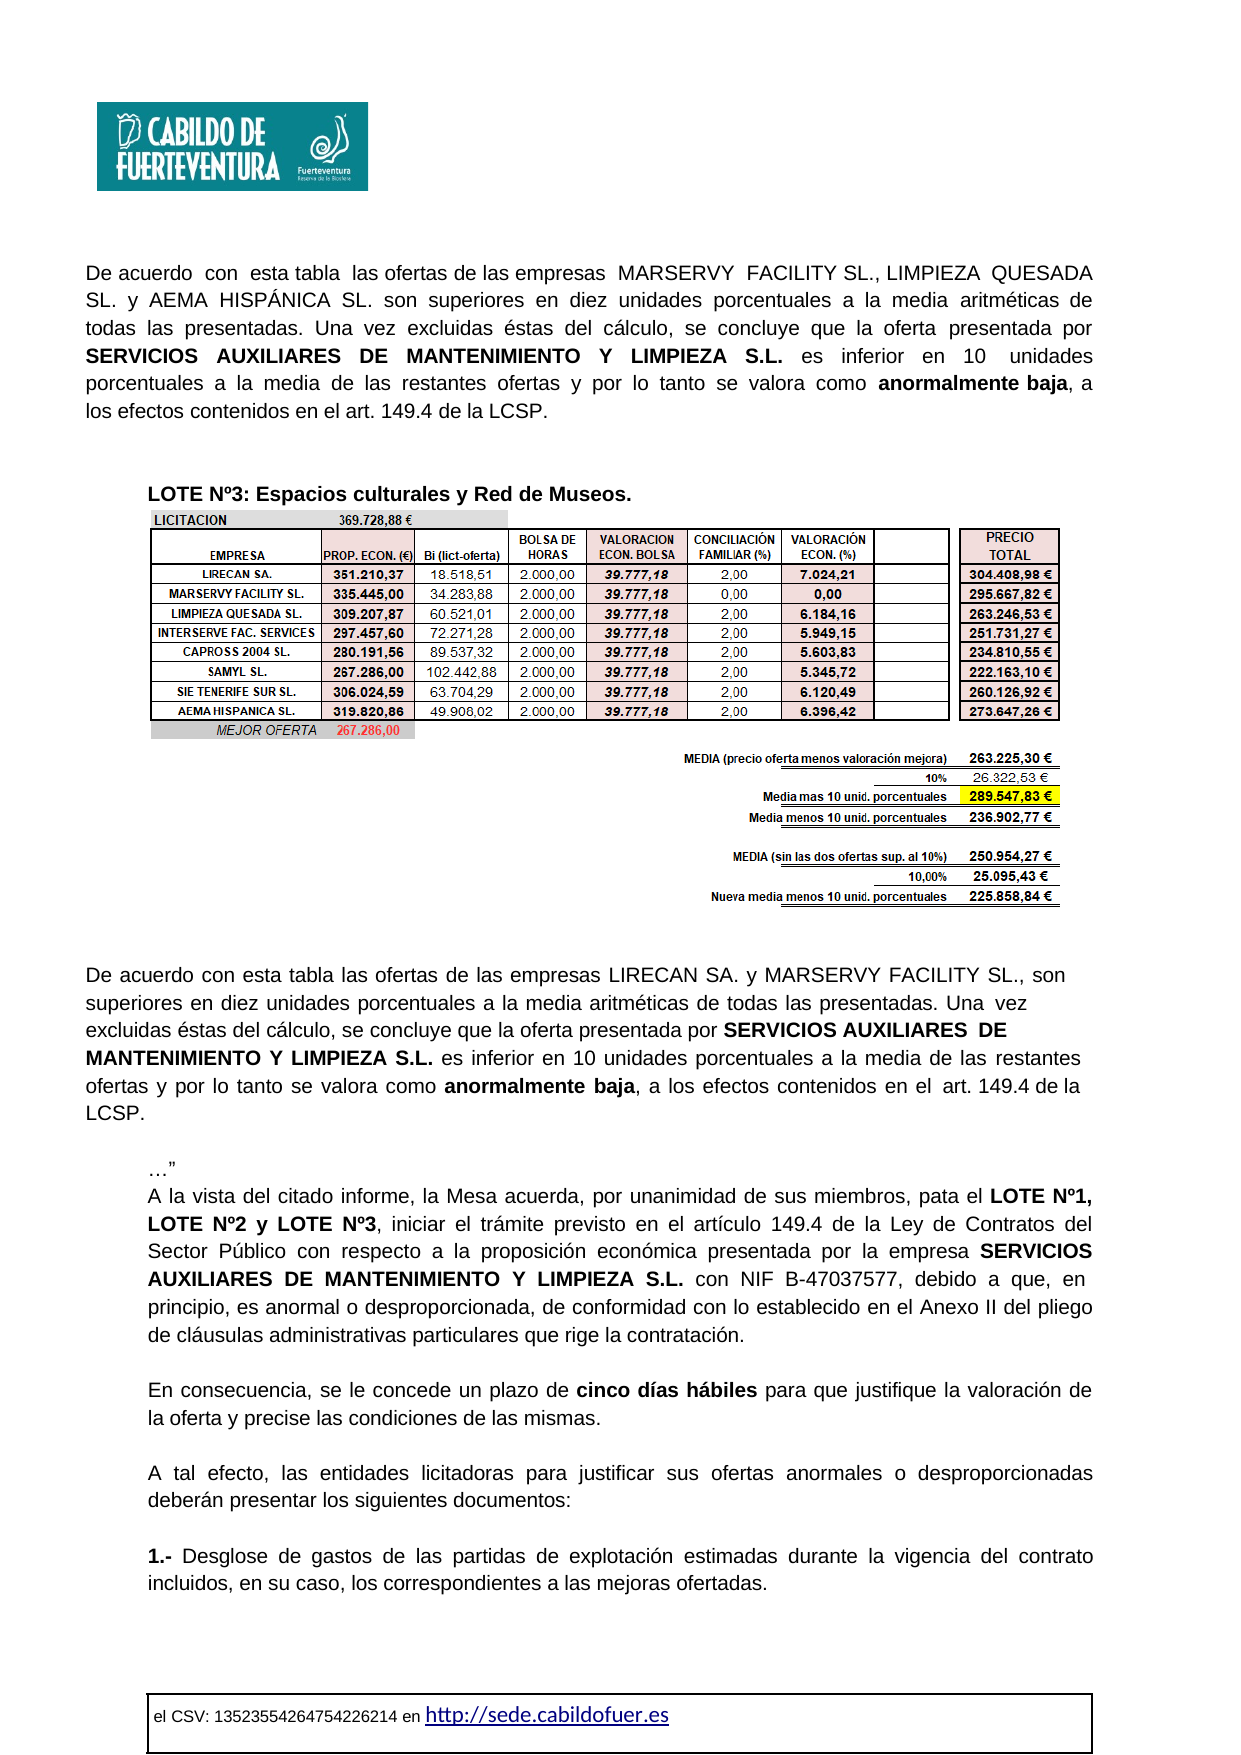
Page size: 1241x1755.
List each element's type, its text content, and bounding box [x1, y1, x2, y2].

text 1.- Desglose de gastos de las partidas de explotación estimadas durante la vigencia del contrato incluidos, en su caso, los correspondientes a las mejoras ofertadas. [148, 1543, 1093, 1595]
text principio, es anormal o desproporcionada, de conformidad con lo establecido en el Anexo II del pliego de cláusulas administrativas particulares que rige la contratación. [148, 1295, 1093, 1346]
text En consecuencia, se le concede un plazo de cinco días hábiles para que justifique la valoración de la oferta y precise las condiciones de las mismas. [148, 1378, 1093, 1429]
text De acuerdo con esta tabla las ofertas de las empresas LIRECAN SA. y MARSERVY FACILITY SL., son superiores en diez unidades porcentuales a la media aritméticas de todas las presentadas. Una vez excluidas éstas del cálculo, se concluye que la oferta presentada por SERVICIOS AUXILIARES DE MANTENIMIENTO Y LIMPIEZA S.L. es inferior en 10 unidades porcentuales a la media de las restantes ofertas y por lo tanto se valora como anormalmente baja, a los efectos contenidos en el art. 149.4 de la LCSP. [85, 963, 1093, 1125]
text De acuerdo con esta tabla las ofertas de las empresas MARSERVY FACILITY SL., LIMPIEZA QUESADA SL. y AEMA HISPÁNICA SL. son superiores en diez unidades porcentuales a la media aritméticas de todas las presentadas. Una vez excluidas éstas del cálculo, se concluye que la oferta presentada por SERVICIOS AUXILIARES DE MANTENIMIENTO Y LIMPIEZA S.L. es inferior en 10 unidades porcentuales a la media de las restantes ofertas y por lo tanto se valora como anormalmente baja, a los efectos contenidos en el art. 149.4 de la LCSP. [85, 260, 1093, 423]
text A tal efecto, las entidades licitadoras para justificar sus ofertas anormales o desproporcionadas deberán presentar los siguientes documentos: [148, 1461, 1093, 1512]
text A la vista del citado informe, la Mesa acuerda, por unanimidad de sus miembros, pata el LOTE Nº1, LOTE Nº2 y LOTE Nº3, iniciar el trámite previsto en el artículo 149.4 de la Ley de Contratos del Sector Público con respecto a la proposición económica presentada por la empresa SERVICIOS AUXILIARES DE MANTENIMIENTO Y LIMPIEZA S.L. con NIF B-47037577, debido a que, en [147, 1184, 1093, 1291]
subtitle LOTE Nº3: Espacios culturales y Red de Museos. [147, 482, 1107, 506]
text …” [147, 1156, 1107, 1180]
